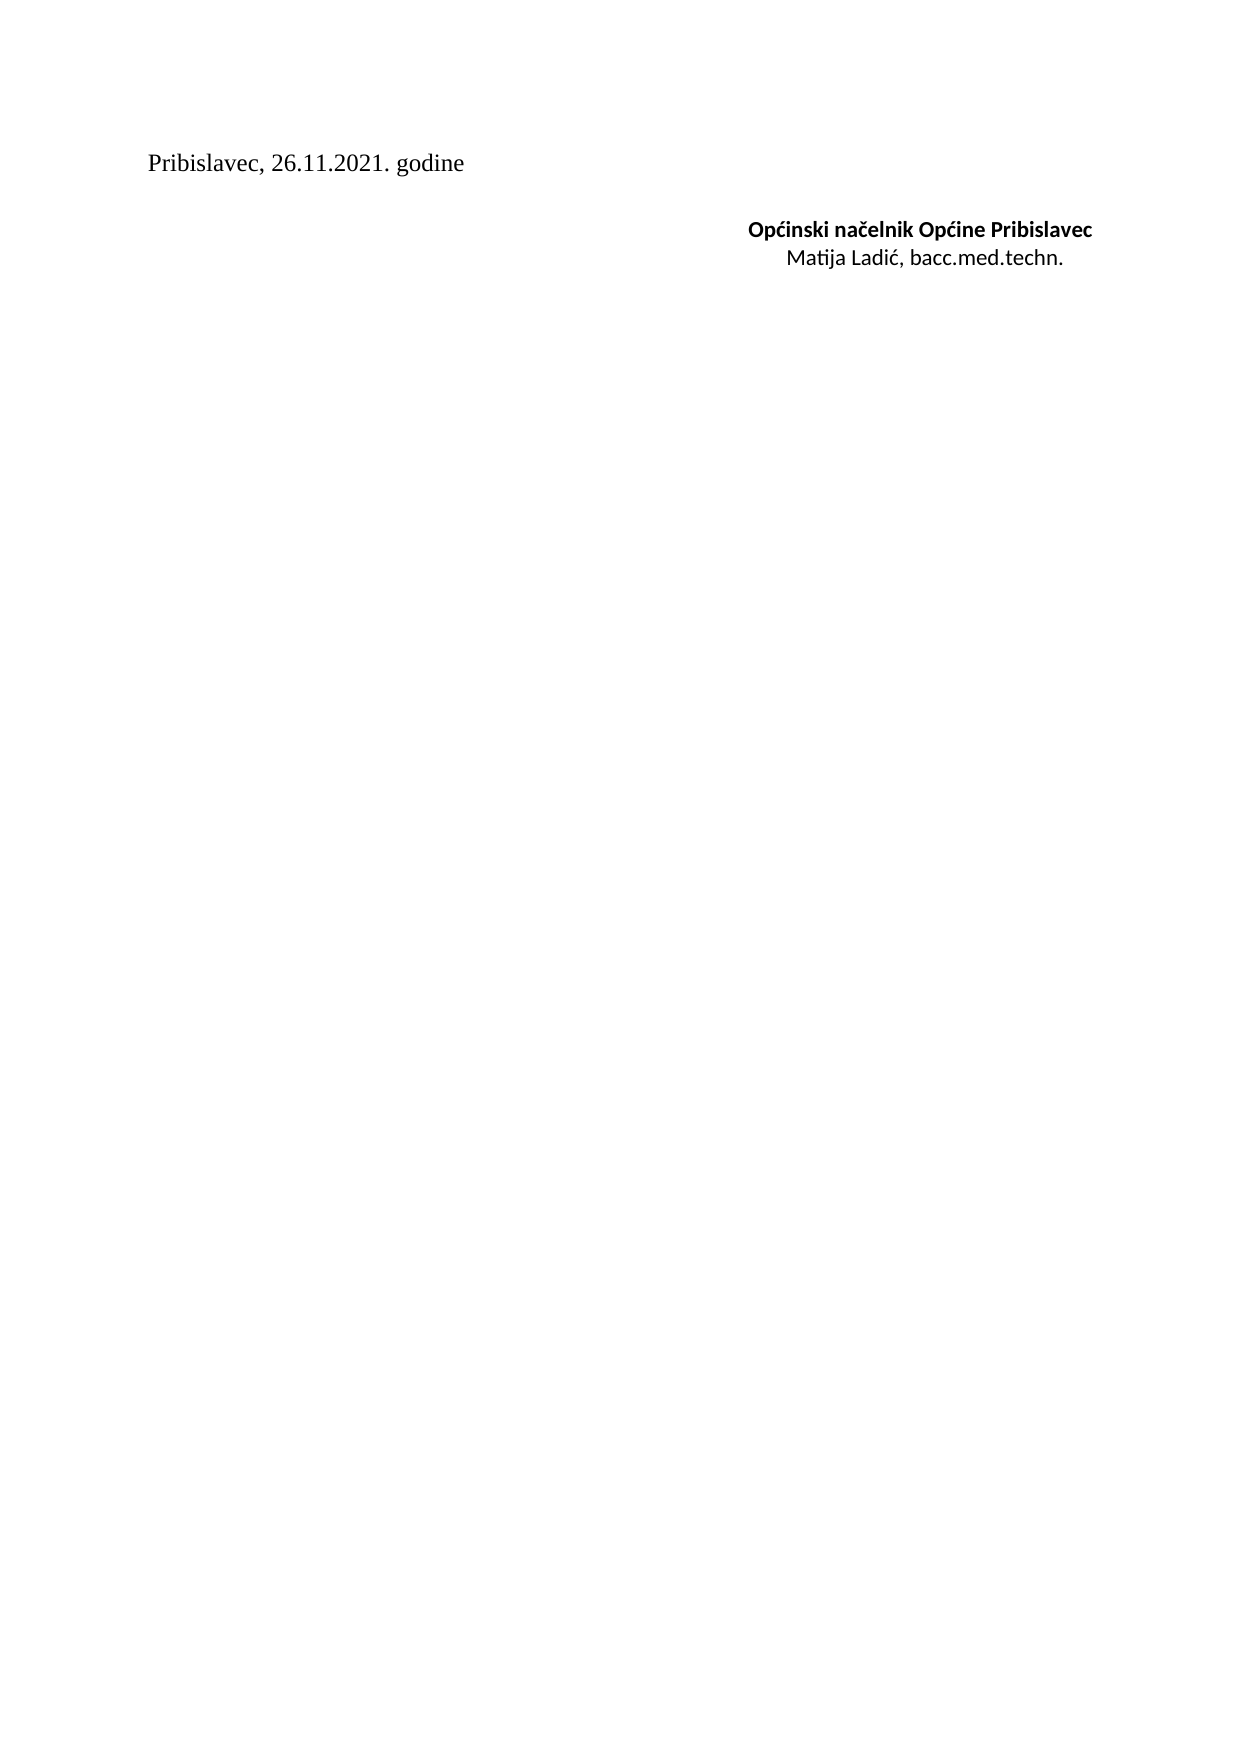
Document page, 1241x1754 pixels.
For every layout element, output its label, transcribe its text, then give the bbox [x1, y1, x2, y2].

text Općinski načelnik Općine Pribislavec [148, 215, 1093, 243]
text Matija Ladić, bacc.med.techn. [148, 243, 1093, 271]
text Pribislavec, 26.11.2021. godine [148, 148, 1093, 176]
